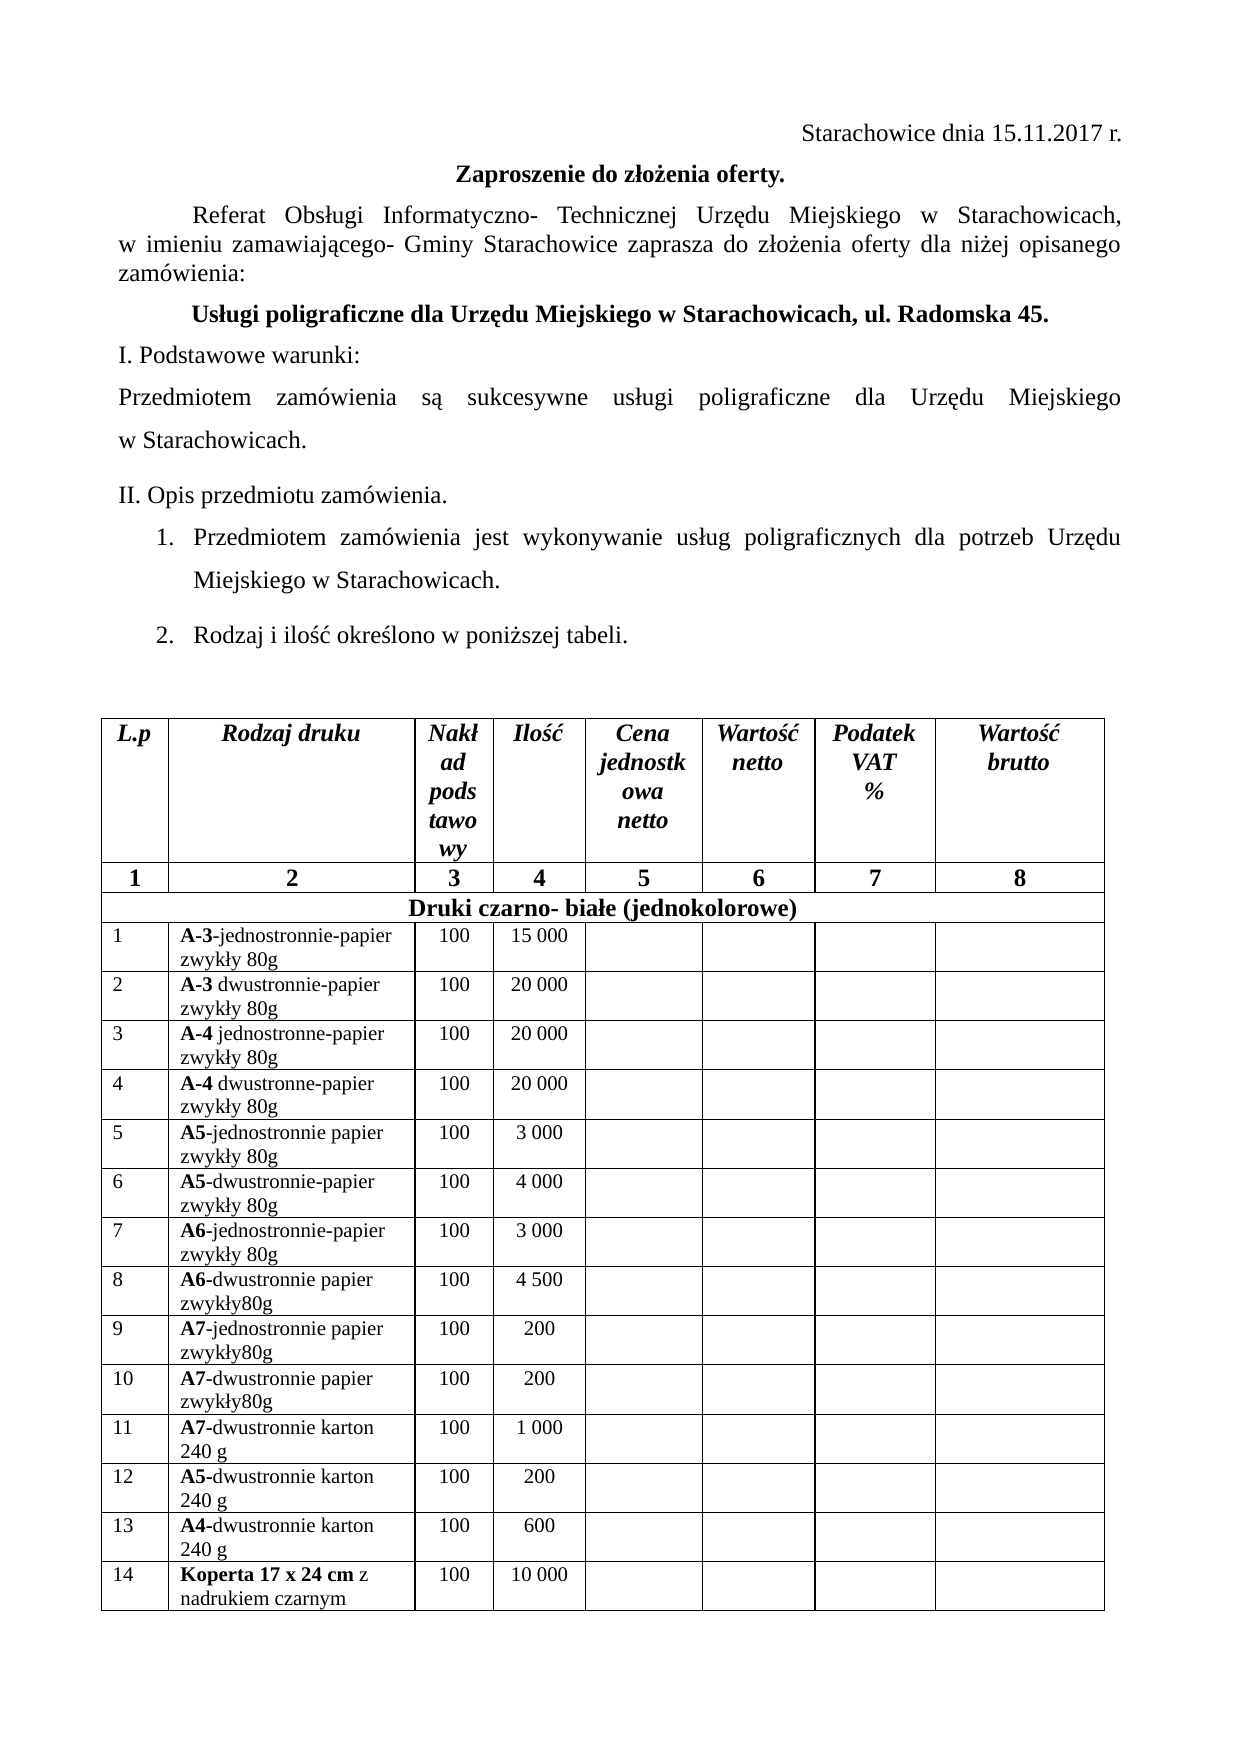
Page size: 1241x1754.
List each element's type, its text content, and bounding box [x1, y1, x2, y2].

table_cell [703, 1513, 814, 1561]
text Starachowice dnia 15.11.2017 r. [118, 118, 1122, 147]
list Przedmiotem zamówienia jest wykonywanie usług poligraficznych dla potrzeb Urzędu Miejskiego w Starachowicach. [156, 522, 1122, 594]
table_cell 100 [416, 1070, 493, 1118]
table_cell 4 [494, 863, 585, 892]
table_cell [816, 1169, 935, 1217]
table_cell 3 000 [494, 1218, 585, 1266]
table_cell 7 [102, 1218, 168, 1266]
table_cell [816, 1218, 935, 1266]
table_header Wartość netto [703, 719, 814, 862]
table_cell 10 [102, 1365, 168, 1413]
table_cell [816, 1562, 935, 1610]
text Referat Obsługi Informatyczno- Technicznej Urzędu Miejskiego w Starachowicach, w imieniu zamawiającego- Gminy Starachowice zaprasza do złożenia oferty dla niżej opisanego zamówienia: [118, 201, 1122, 287]
table_cell [816, 1070, 935, 1118]
table_cell [586, 1562, 702, 1610]
table_cell 2 [169, 863, 414, 892]
table_cell [936, 1365, 1104, 1413]
table_cell [703, 1169, 814, 1217]
table_cell [936, 1120, 1104, 1168]
table_cell [936, 1070, 1104, 1118]
table_cell [586, 1070, 702, 1118]
table_cell [703, 1070, 814, 1118]
table_cell [586, 1513, 702, 1561]
table_cell [586, 1316, 702, 1364]
table_cell 20 000 [494, 1070, 585, 1118]
table_cell 100 [416, 923, 493, 971]
table_cell [936, 972, 1104, 1020]
table_cell [936, 1021, 1104, 1069]
table_cell [816, 1415, 935, 1463]
table_cell [586, 1169, 702, 1217]
table_cell 100 [416, 1316, 493, 1364]
table_cell [936, 1169, 1104, 1217]
table_cell 100 [416, 972, 493, 1020]
table_cell A7-dwustronnie karton 240 g [169, 1415, 414, 1463]
table_cell A-4 jednostronne-papier zwykły 80g [169, 1021, 414, 1069]
table_cell [586, 1415, 702, 1463]
table_cell [816, 1316, 935, 1364]
table_cell A6-jednostronnie-papier zwykły 80g [169, 1218, 414, 1266]
table_header Cena jednostkowa netto [586, 719, 702, 862]
table_cell A5-jednostronnie papier zwykły 80g [169, 1120, 414, 1168]
table_cell [816, 1365, 935, 1413]
table_cell 1 000 [494, 1415, 585, 1463]
table_header Ilość [494, 719, 585, 862]
table_header Nakład podstawowy [416, 719, 493, 862]
table_cell [936, 1415, 1104, 1463]
table_cell A-3-jednostronnie-papier zwykły 80g [169, 923, 414, 971]
table_cell 15 000 [494, 923, 585, 971]
table_cell A4-dwustronnie karton 240 g [169, 1513, 414, 1561]
table_cell [703, 1464, 814, 1512]
table_cell 100 [416, 1365, 493, 1413]
table_cell 5 [586, 863, 702, 892]
table_cell 7 [816, 863, 935, 892]
table_cell 6 [703, 863, 814, 892]
table_header L.p [102, 719, 168, 862]
table_cell [816, 1513, 935, 1561]
table_cell 13 [102, 1513, 168, 1561]
table_cell [816, 1021, 935, 1069]
text Usługi poligraficzne dla Urzędu Miejskiego w Starachowicach, ul. Radomska 45. [118, 299, 1122, 328]
table_cell 10 000 [494, 1562, 585, 1610]
table_cell 100 [416, 1513, 493, 1561]
table_cell [703, 923, 814, 971]
table_cell [586, 1218, 702, 1266]
table_cell [936, 1218, 1104, 1266]
table_cell [703, 1267, 814, 1315]
table_cell [816, 1120, 935, 1168]
table_cell 1 [102, 863, 168, 892]
table_cell 14 [102, 1562, 168, 1610]
table_cell 3 000 [494, 1120, 585, 1168]
table_cell [816, 972, 935, 1020]
table_cell 9 [102, 1316, 168, 1364]
table_header Podatek VAT % [816, 719, 935, 862]
table_cell A7-dwustronnie papier zwykły80g [169, 1365, 414, 1413]
table_cell [586, 1464, 702, 1512]
table_cell 100 [416, 1267, 493, 1315]
table_cell [703, 1021, 814, 1069]
table_cell A6-dwustronnie papier zwykły80g [169, 1267, 414, 1315]
list Rodzaj i ilość określono w poniższej tabeli. [156, 621, 1122, 649]
table_cell Koperta 17 x 24 cm z nadrukiem czarnym [169, 1562, 414, 1610]
table_header Rodzaj druku [169, 719, 414, 862]
table_cell [703, 1120, 814, 1168]
table_cell 4 [102, 1070, 168, 1118]
table_cell 8 [102, 1267, 168, 1315]
table_cell [586, 1267, 702, 1315]
table_cell 2 [102, 972, 168, 1020]
table_cell 100 [416, 1464, 493, 1512]
table_cell [703, 1365, 814, 1413]
table_cell 20 000 [494, 1021, 585, 1069]
table_cell [936, 1267, 1104, 1315]
table_cell [936, 923, 1104, 971]
table_cell [816, 1464, 935, 1512]
table_cell [586, 1120, 702, 1168]
table_cell 5 [102, 1120, 168, 1168]
table_cell [936, 1316, 1104, 1364]
table_cell [703, 1316, 814, 1364]
table_cell 100 [416, 1562, 493, 1610]
table_cell A5-dwustronnie-papier zwykły 80g [169, 1169, 414, 1217]
table_cell 200 [494, 1365, 585, 1413]
table_cell 200 [494, 1316, 585, 1364]
table_cell [936, 1562, 1104, 1610]
table_cell 11 [102, 1415, 168, 1463]
table_cell 100 [416, 1218, 493, 1266]
table_cell 3 [416, 863, 493, 892]
text II. Opis przedmiotu zamówienia. [118, 481, 1122, 509]
table_cell A7-jednostronnie papier zwykły80g [169, 1316, 414, 1364]
table_cell 20 000 [494, 972, 585, 1020]
table_cell Druki czarno- białe (jednokolorowe) [102, 893, 1104, 922]
table_cell [703, 1218, 814, 1266]
table_cell [586, 972, 702, 1020]
table_cell 200 [494, 1464, 585, 1512]
table_cell [936, 1464, 1104, 1512]
table_cell [703, 972, 814, 1020]
table_cell 1 [102, 923, 168, 971]
table_cell 100 [416, 1415, 493, 1463]
table_cell 4 000 [494, 1169, 585, 1217]
text Przedmiotem zamówienia są sukcesywne usługi poligraficzne dla Urzędu Miejskiego w Starachowicach. [118, 382, 1122, 454]
table_cell [703, 1562, 814, 1610]
table_cell 4 500 [494, 1267, 585, 1315]
table_cell [586, 1021, 702, 1069]
table_cell [936, 1513, 1104, 1561]
table_cell 12 [102, 1464, 168, 1512]
table_cell A-4 dwustronne-papier zwykły 80g [169, 1070, 414, 1118]
table_cell [586, 1365, 702, 1413]
table_cell 6 [102, 1169, 168, 1217]
table_cell 3 [102, 1021, 168, 1069]
table_header Wartość brutto [936, 719, 1104, 862]
table_cell [586, 923, 702, 971]
table_cell [816, 923, 935, 971]
text Zaproszenie do złożenia oferty. [118, 159, 1122, 188]
table_cell 100 [416, 1021, 493, 1069]
table_cell [816, 1267, 935, 1315]
table_cell A5-dwustronnie karton 240 g [169, 1464, 414, 1512]
table_cell 600 [494, 1513, 585, 1561]
table_cell A-3 dwustronnie-papier zwykły 80g [169, 972, 414, 1020]
table_cell [703, 1415, 814, 1463]
table_cell 8 [936, 863, 1104, 892]
table_cell 100 [416, 1120, 493, 1168]
table_cell 100 [416, 1169, 493, 1217]
text I. Podstawowe warunki: [118, 341, 1122, 369]
